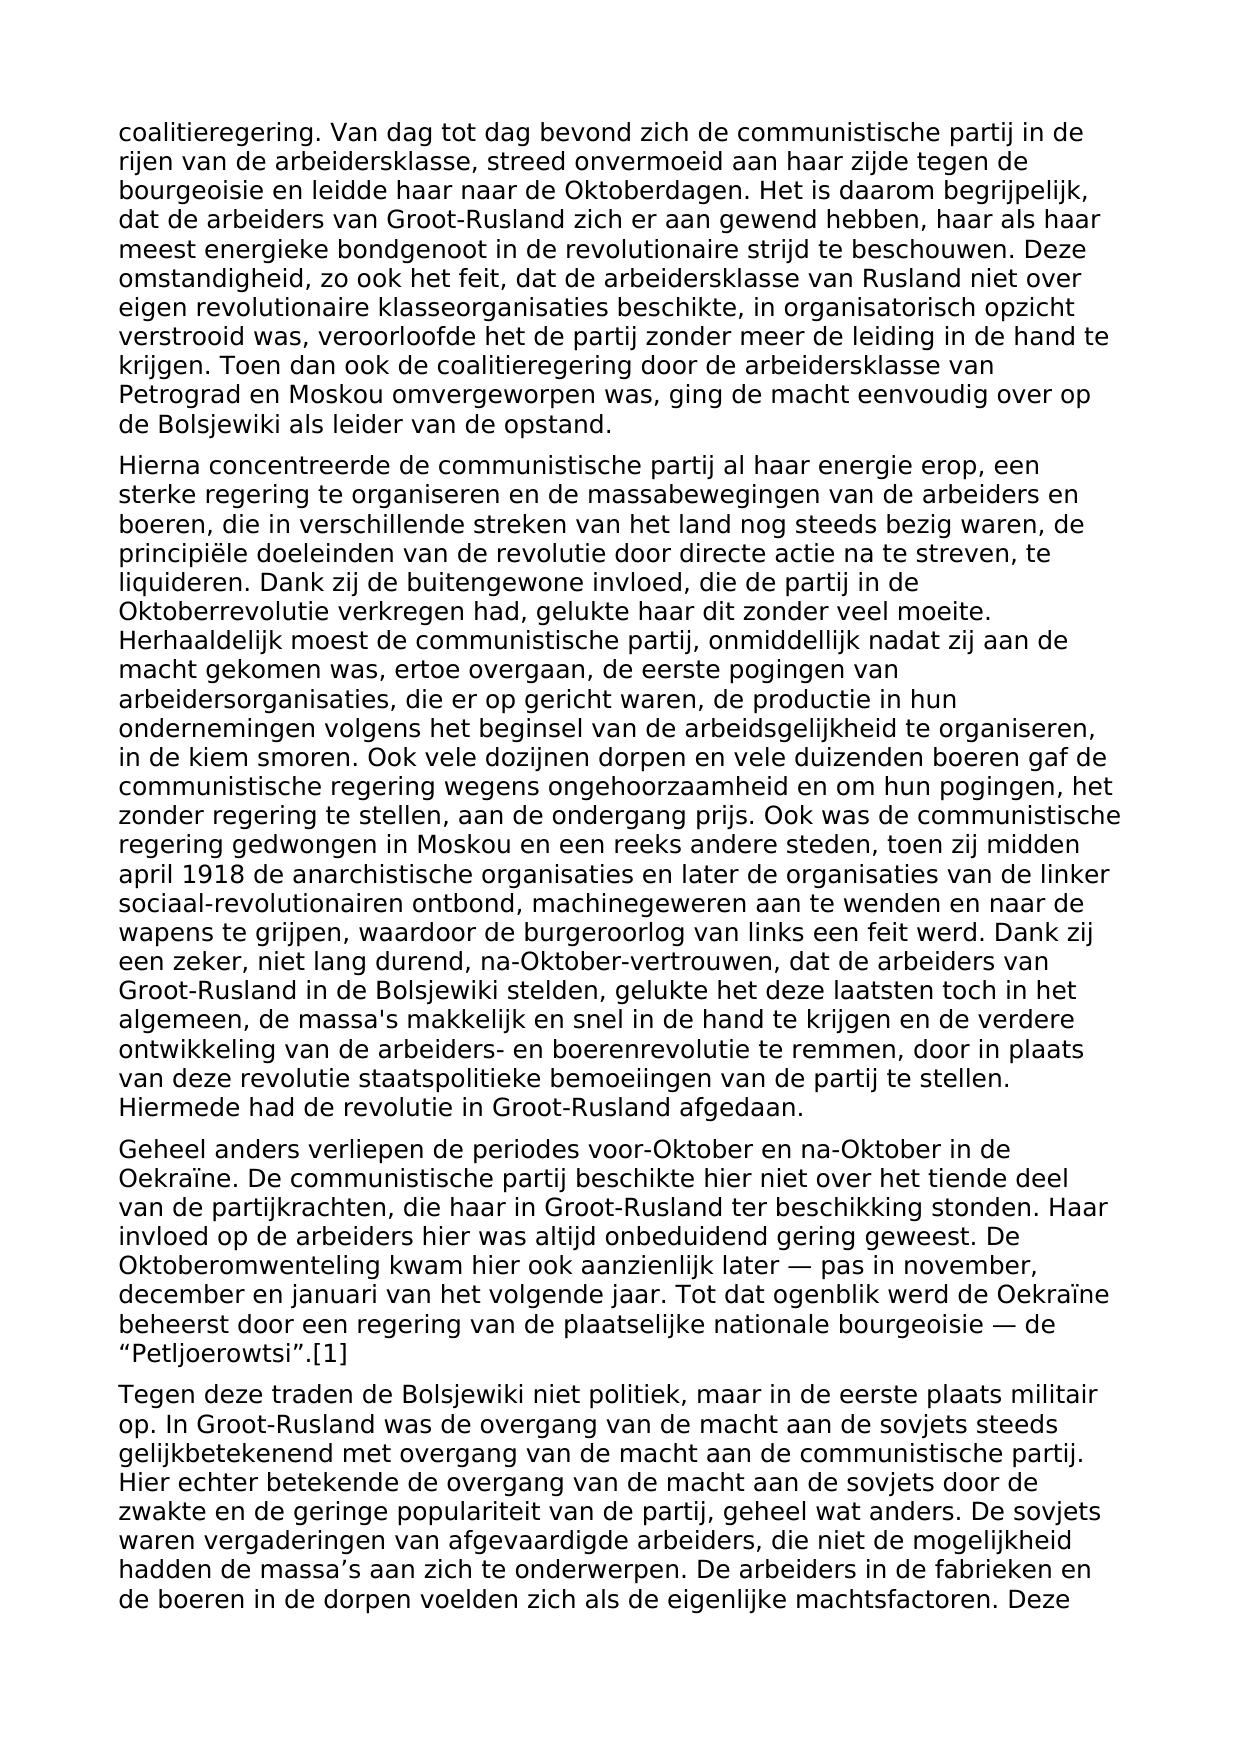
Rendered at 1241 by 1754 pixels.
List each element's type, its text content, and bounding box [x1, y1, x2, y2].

text Geheel anders verliepen de periodes voor-Oktober en na-Oktober in de Oekraïne. De communistische partij beschikte hier niet over het tiende deel van de partijkrachten, die haar in Groot-Rusland ter beschikking stonden. Haar invloed op de arbeiders hier was altijd onbeduidend gering geweest. De Oktoberomwenteling kwam hier ook aanzienlijk later — pas in november, december en januari van het volgende jaar. Tot dat ogenblik werd de Oekraïne beheerst door een regering van de plaatselijke nationale bourgeoisie — de “Petljoerowtsi”.[1] [118, 1135, 1122, 1368]
text coalitieregering. Van dag tot dag bevond zich de communistische partij in de rijen van de arbeidersklasse, streed onvermoeid aan haar zijde tegen de bourgeoisie en leidde haar naar de Oktoberdagen. Het is daarom begrijpelijk, dat de arbeiders van Groot-Rusland zich er aan gewend hebben, haar als haar meest energieke bondgenoot in de revolutionaire strijd te beschouwen. Deze omstandigheid, zo ook het feit, dat de arbeidersklasse van Rusland niet over eigen revolutionaire klasseorganisaties beschikte, in organisatorisch opzicht verstrooid was, veroorloofde het de partij zonder meer de leiding in de hand te krijgen. Toen dan ook de coalitieregering door de arbeidersklasse van Petrograd en Moskou omvergeworpen was, ging de macht eenvoudig over op de Bolsjewiki als leider van de opstand. [118, 118, 1122, 439]
text Hierna concentreerde de communistische partij al haar energie erop, een sterke regering te organiseren en de massabewegingen van de arbeiders en boeren, die in verschillende streken van het land nog steeds bezig waren, de principiële doeleinden van de revolutie door directe actie na te streven, te liquideren. Dank zij de buitengewone invloed, die de partij in de Oktoberrevolutie verkregen had, gelukte haar dit zonder veel moeite. Herhaaldelijk moest de communistische partij, onmiddellijk nadat zij aan de macht gekomen was, ertoe overgaan, de eerste pogingen van arbeidersorganisaties, die er op gericht waren, de productie in hun ondernemingen volgens het beginsel van de arbeidsgelijkheid te organiseren, in de kiem smoren. Ook vele dozijnen dorpen en vele duizenden boeren gaf de communistische regering wegens ongehoorzaamheid en om hun pogingen, het zonder regering te stellen, aan de ondergang prijs. Ook was de communistische regering gedwongen in Moskou en een reeks andere steden, toen zij midden april 1918 de anarchistische organisaties en later de organisaties van de linker sociaal-revolutionairen ontbond, machinegeweren aan te wenden en naar de wapens te grijpen, waardoor de burgeroorlog van links een feit werd. Dank zij een zeker, niet lang durend, na-Oktober-vertrouwen, dat de arbeiders van Groot-Rusland in de Bolsjewiki stelden, gelukte het deze laatsten toch in het algemeen, de massa's makkelijk en snel in de hand te krijgen en de verdere ontwikkeling van de arbeiders- en boerenrevolutie te remmen, door in plaats van deze revolutie staatspolitieke bemoeiingen van de partij te stellen. Hiermede had de revolutie in Groot-Rusland afgedaan. [118, 451, 1122, 1122]
text Tegen deze traden de Bolsjewiki niet politiek, maar in de eerste plaats militair op. In Groot-Rusland was de overgang van de macht aan de sovjets steeds gelijkbetekenend met overgang van de macht aan de communistische partij. Hier echter betekende de overgang van de macht aan de sovjets door de zwakte en de geringe populariteit van de partij, geheel wat anders. De sovjets waren vergaderingen van afgevaardigde arbeiders, die niet de mogelijkheid hadden de massa’s aan zich te onderwerpen. De arbeiders in de fabrieken en de boeren in de dorpen voelden zich als de eigenlijke machtsfactoren. Deze [118, 1381, 1122, 1614]
